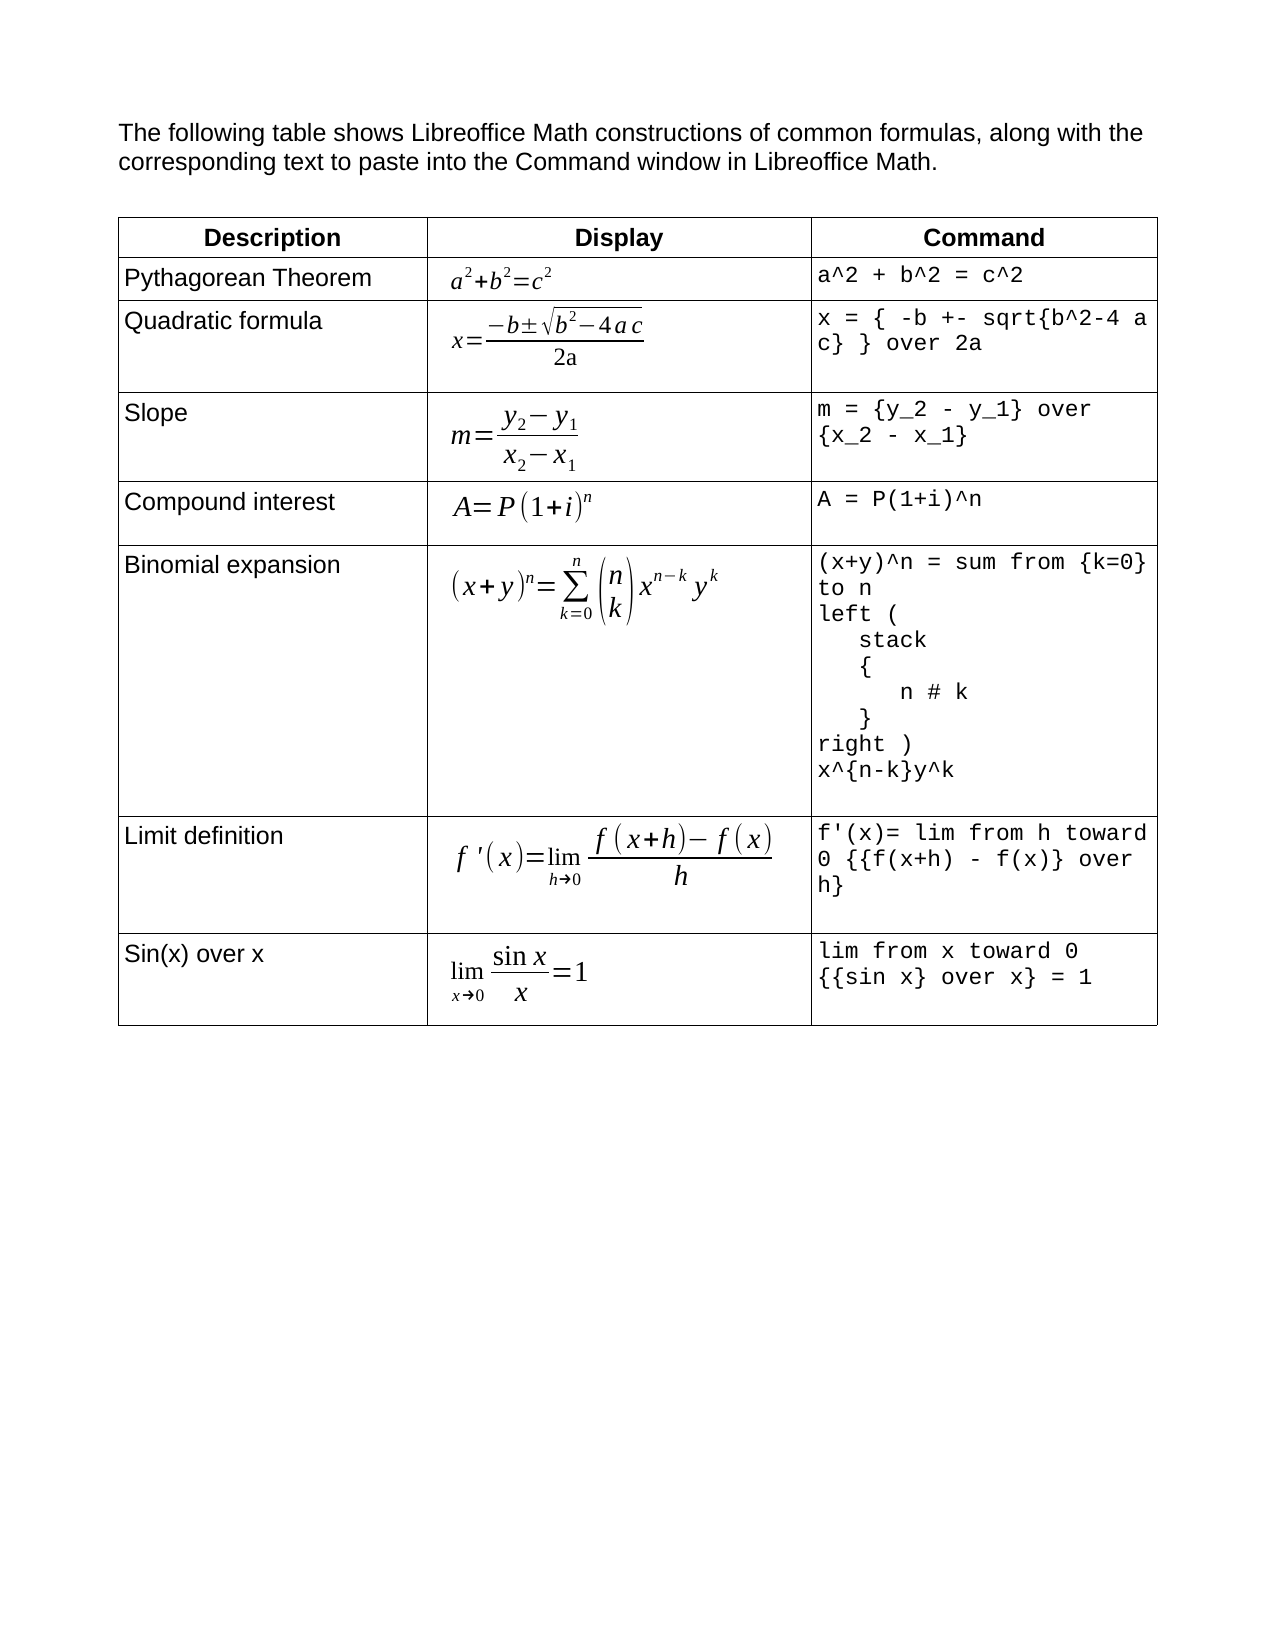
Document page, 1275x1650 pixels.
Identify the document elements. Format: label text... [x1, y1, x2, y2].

table_cell lim from x toward 0 {{sin x} over x} = 1 [812, 934, 1157, 1025]
table_header Display [428, 218, 811, 257]
table_cell [428, 817, 811, 933]
table_cell Binomial expansion [119, 546, 427, 816]
table_cell (x+y)^n = sum from {k=0} to n left ( stack { n # k } right ) x^{n-k}y^k [812, 546, 1157, 816]
table_cell [428, 482, 811, 544]
table_cell a^2 + b^2 = c^2 [812, 258, 1157, 300]
table_cell A = P(1+i)^n [812, 482, 1157, 544]
table_cell [428, 301, 811, 392]
table_header Command [812, 218, 1157, 257]
table_header Description [119, 218, 427, 257]
table_cell Compound interest [119, 482, 427, 544]
table_cell m = {y_2 - y_1} over {x_2 - x_1} [812, 393, 1157, 481]
table_cell Quadratic formula [119, 301, 427, 392]
table_cell Limit definition [119, 817, 427, 933]
table_cell [428, 258, 811, 300]
table_cell f'(x)= lim from h toward 0 {{f(x+h) - f(x)} over h} [812, 817, 1157, 933]
table_cell x = { -b +- sqrt{b^2-4 a c} } over 2a [812, 301, 1157, 392]
table_cell [428, 546, 811, 816]
text The following table shows Libreoffice Math constructions of common formulas, along with the corresponding text to paste into the Command window in Libreoffice Math. [118, 118, 1157, 176]
table_cell Pythagorean Theorem [119, 258, 427, 300]
table_cell [428, 393, 811, 481]
table_cell Sin(x) over x [119, 934, 427, 1025]
table_cell Slope [119, 393, 427, 481]
table_cell [428, 934, 811, 1025]
